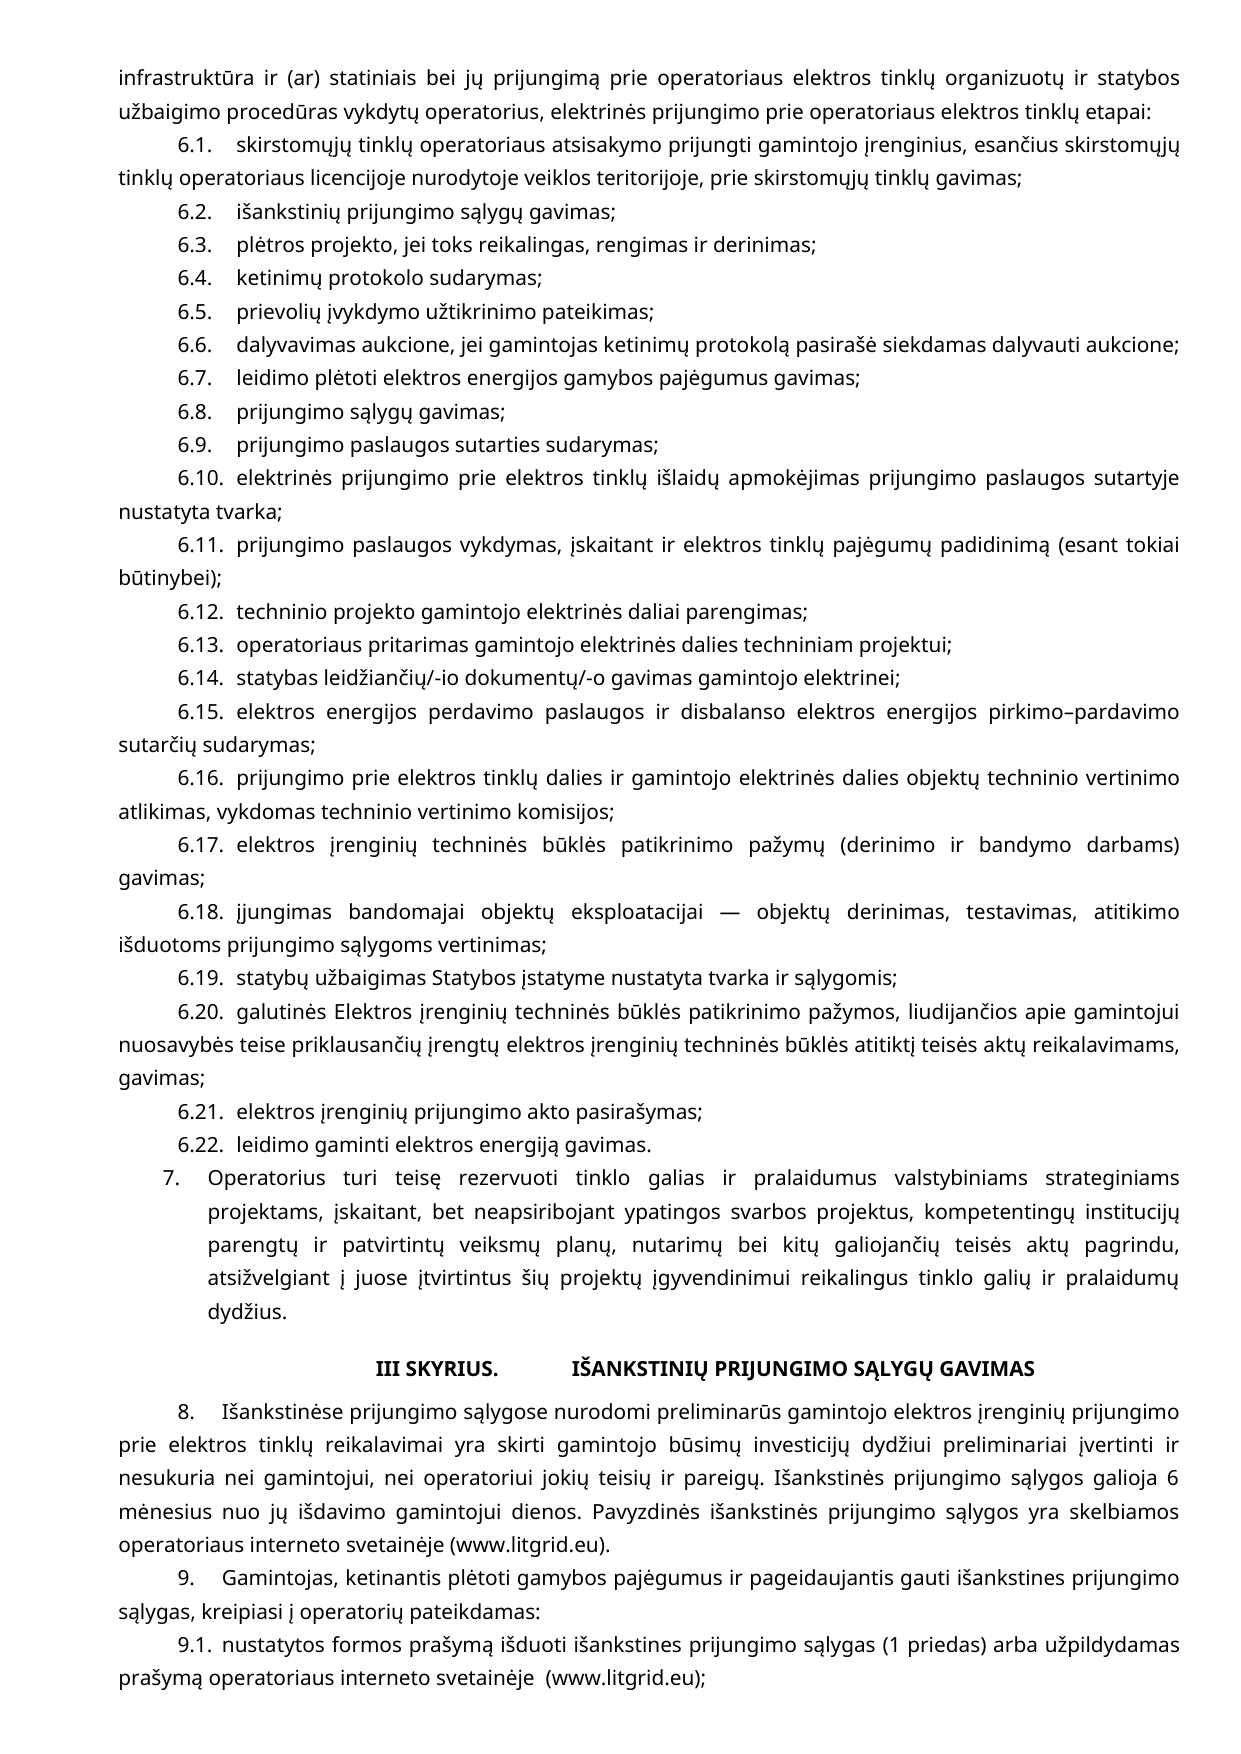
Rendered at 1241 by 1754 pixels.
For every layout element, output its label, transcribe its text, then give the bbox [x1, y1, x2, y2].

text 6.14. statybas leidžiančių/-io dokumentų/-o gavimas gamintojo elektrinei; [118, 659, 1181, 692]
text 6.10. elektrinės prijungimo prie elektros tinklų išlaidų apmokėjimas prijungimo paslaugos sutartyje nustatyta tvarka; [118, 459, 1181, 526]
text infrastruktūra ir (ar) statiniais bei jų prijungimą prie operatoriaus elektros tinklų organizuotų ir statybos užbaigimo procedūras vykdytų operatorius, elektrinės prijungimo prie operatoriaus elektros tinklų etapai: [118, 59, 1181, 126]
text 6.11. prijungimo paslaugos vykdymas, įskaitant ir elektros tinklų pajėgumų padidinimą (esant tokiai būtinybei); [118, 526, 1181, 592]
text 6.17. elektros įrenginių techninės būklės patikrinimo pažymų (derinimo ir bandymo darbams) gavimas; [118, 826, 1181, 892]
text 6.2. išankstinių prijungimo sąlygų gavimas; [118, 192, 1181, 226]
text 9. Gamintojas, ketinantis plėtoti gamybos pajėgumus ir pageidaujantis gauti išankstines prijungimo sąlygas, kreipiasi į operatorių pateikdamas: [118, 1559, 1181, 1626]
text 6.20. galutinės Elektros įrenginių techninės būklės patikrinimo pažymos, liudijančios apie gamintojui nuosavybės teise priklausančių įrengtų elektros įrenginių techninės būklės atitiktį teisės aktų reikalavimams, gavimas; [118, 992, 1181, 1092]
text 6.22. leidimo gaminti elektros energiją gavimas. [118, 1126, 1181, 1159]
text 6.8. prijungimo sąlygų gavimas; [118, 392, 1181, 426]
text 7. Operatorius turi teisę rezervuoti tinklo galias ir pralaidumus valstybiniams strateginiams projektams, įskaitant, bet neapsiribojant ypatingos svarbos projektus, kompetentingų institucijų parengtų ir patvirtintų veiksmų planų, nutarimų bei kitų galiojančių teisės aktų pagrindu, atsižvelgiant į juose įtvirtintus šių projektų įgyvendinimui reikalingus tinklo galių ir pralaidumų dydžius. [162, 1159, 1181, 1326]
text 6.9. prijungimo paslaugos sutarties sudarymas; [118, 426, 1181, 459]
text 6.12. techninio projekto gamintojo elektrinės daliai parengimas; [118, 592, 1181, 626]
text 6.4. ketinimų protokolo sudarymas; [118, 259, 1181, 292]
text 6.13. operatoriaus pritarimas gamintojo elektrinės dalies techniniam projektui; [118, 626, 1181, 659]
text III SKYRIUS. IŠANKSTINIŲ PRIJUNGIMO SĄLYGŲ GAVIMAS [156, 1354, 1181, 1383]
text 6.6. dalyvavimas aukcione, jei gamintojas ketinimų protokolą pasirašė siekdamas dalyvauti aukcione; [118, 326, 1181, 359]
text 6.3. plėtros projekto, jei toks reikalingas, rengimas ir derinimas; [118, 226, 1181, 259]
text 6.1. skirstomųjų tinklų operatoriaus atsisakymo prijungti gamintojo įrenginius, esančius skirstomųjų tinklų operatoriaus licencijoje nurodytoje veiklos teritorijoje, prie skirstomųjų tinklų gavimas; [118, 126, 1181, 192]
text 6.18. įjungimas bandomajai objektų eksploatacijai — objektų derinimas, testavimas, atitikimo išduotoms prijungimo sąlygoms vertinimas; [118, 892, 1181, 959]
text 6.19. statybų užbaigimas Statybos įstatyme nustatyta tvarka ir sąlygomis; [118, 959, 1181, 992]
text 8. Išankstinėse prijungimo sąlygose nurodomi preliminarūs gamintojo elektros įrenginių prijungimo prie elektros tinklų reikalavimai yra skirti gamintojo būsimų investicijų dydžiui preliminariai įvertinti ir nesukuria nei gamintojui, nei operatoriui jokių teisių ir pareigų. Išankstinės prijungimo sąlygos galioja 6 mėnesius nuo jų išdavimo gamintojui dienos. Pavyzdinės išankstinės prijungimo sąlygos yra skelbiamos operatoriaus interneto svetainėje (www.litgrid.eu). [118, 1392, 1181, 1559]
text 6.7. leidimo plėtoti elektros energijos gamybos pajėgumus gavimas; [118, 359, 1181, 392]
text 6.5. prievolių įvykdymo užtikrinimo pateikimas; [118, 292, 1181, 326]
text 9.1. nustatytos formos prašymą išduoti išankstines prijungimo sąlygas (1 priedas) arba užpildydamas prašymą operatoriaus interneto svetainėje (www.litgrid.eu); [118, 1626, 1181, 1692]
text 6.21. elektros įrenginių prijungimo akto pasirašymas; [118, 1092, 1181, 1126]
text 6.16. prijungimo prie elektros tinklų dalies ir gamintojo elektrinės dalies objektų techninio vertinimo atlikimas, vykdomas techninio vertinimo komisijos; [118, 759, 1181, 826]
text 6.15. elektros energijos perdavimo paslaugos ir disbalanso elektros energijos pirkimo–pardavimo sutarčių sudarymas; [118, 692, 1181, 759]
